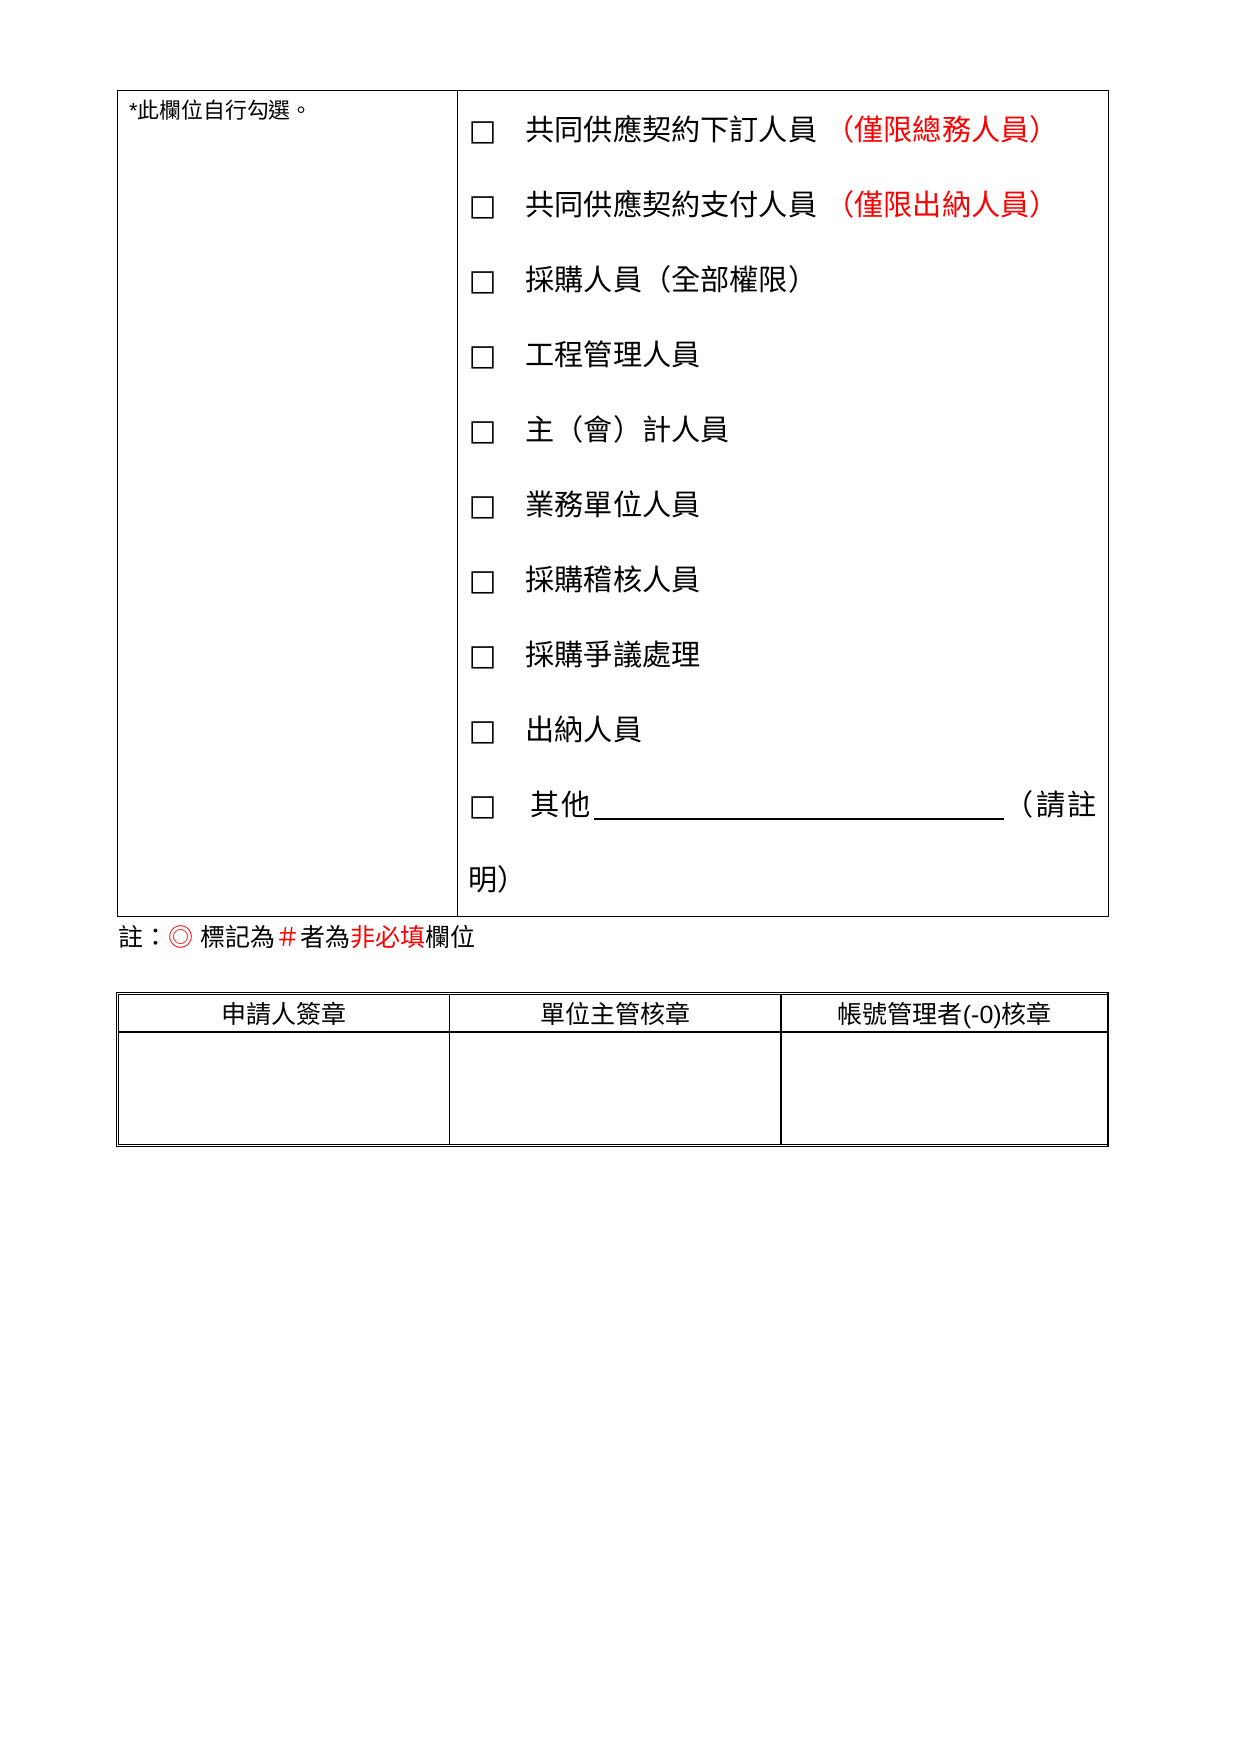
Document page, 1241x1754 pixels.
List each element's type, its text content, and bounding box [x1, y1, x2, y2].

table_header 申請人簽章 [119, 995, 449, 1031]
table_cell *此欄位自行勾選。 [118, 91, 457, 916]
table_cell [119, 1033, 449, 1144]
table_cell □ 共同供應契約下訂人員 （僅限總務人員） □ 共同供應契約支付人員 （僅限出納人員） □ 採購人員（全部權限） □ 工程管理人員 □ 主（會）計人員 □ 業務單位人員 □ 採購稽核人員 □ 採購爭議處理 □ 出納人員 □ 其他 （請註明） [458, 91, 1108, 916]
text 註：◎ 標記為＃者為非必填欄位 [118, 917, 1107, 954]
table_cell [450, 1033, 780, 1144]
table_header 帳號管理者(-0)核章 [782, 995, 1107, 1031]
table_header 單位主管核章 [450, 995, 780, 1031]
table_cell [782, 1033, 1107, 1144]
